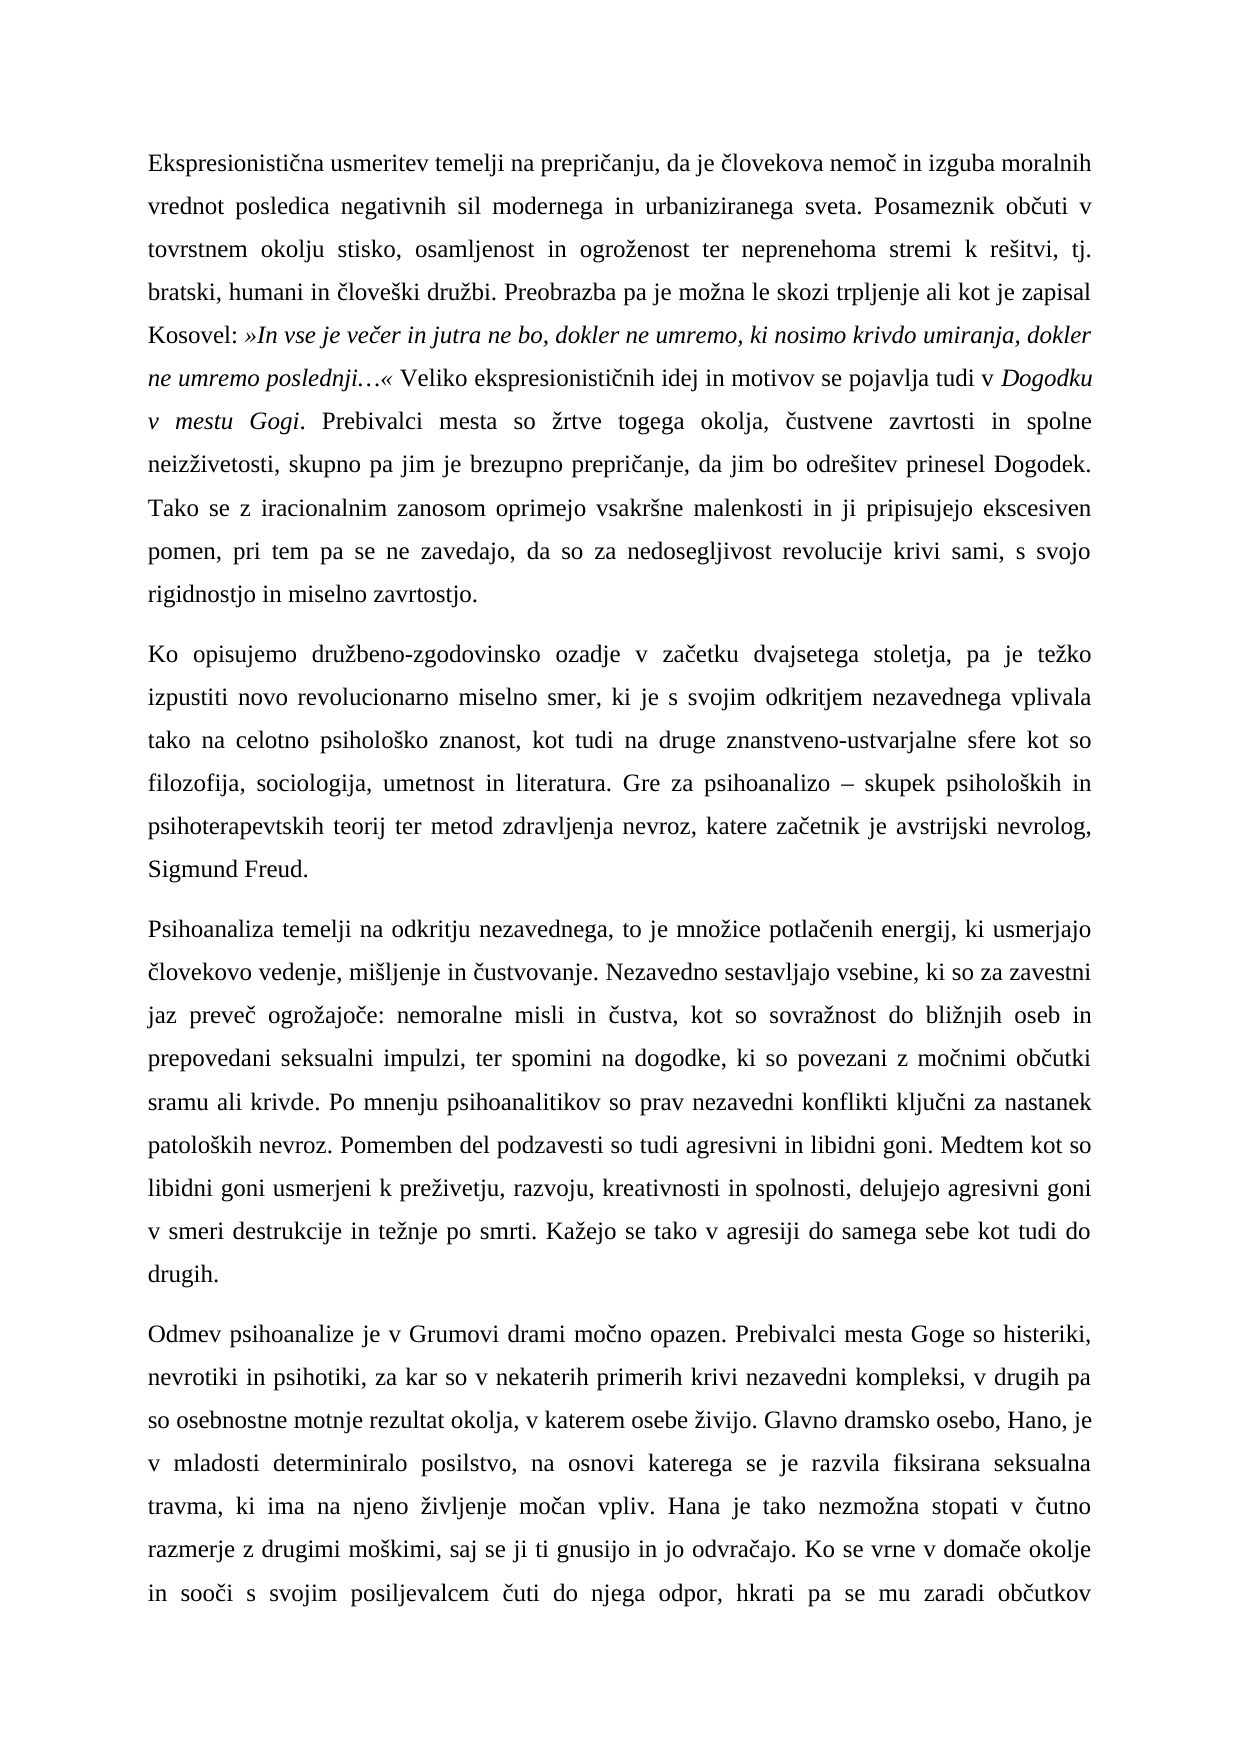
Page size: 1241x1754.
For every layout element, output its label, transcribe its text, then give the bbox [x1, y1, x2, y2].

text Psihoanaliza temelji na odkritju nezavednega, to je množice potlačenih energij, ki usmerjajo človekovo vedenje, mišljenje in čustvovanje. Nezavedno sestavljajo vsebine, ki so za zavestni jaz preveč ogrožajoče: nemoralne misli in čustva, kot so sovražnost do bližnjih oseb in prepovedani seksualni impulzi, ter spomini na dogodke, ki so povezani z močnimi občutki sramu ali krivde. Po mnenju psihoanalitikov so prav nezavedni konflikti ključni za nastanek patoloških nevroz. Pomemben del podzavesti so tudi agresivni in libidni goni. Medtem kot so libidni goni usmerjeni k preživetju, razvoju, kreativnosti in spolnosti, delujejo agresivni goni v smeri destrukcije in težnje po smrti. Kažejo se tako v agresiji do samega sebe kot tudi do drugih. [148, 914, 1093, 1288]
text Odmev psihoanalize je v Grumovi drami močno opazen. Prebivalci mesta Goge so histeriki, nevrotiki in psihotiki, za kar so v nekaterih primerih krivi nezavedni kompleksi, v drugih pa so osebnostne motnje rezultat okolja, v katerem osebe živijo. Glavno dramsko osebo, Hano, je v mladosti determiniralo posilstvo, na osnovi katerega se je razvila fiksirana seksualna travma, ki ima na njeno življenje močan vpliv. Hana je tako nezmožna stopati v čutno razmerje z drugimi moškimi, saj se ji ti gnusijo in jo odvračajo. Ko se vrne v domače okolje in sooči s svojim posiljevalcem čuti do njega odpor, hkrati pa se mu zaradi občutkov [148, 1319, 1093, 1606]
text Ko opisujemo družbeno-zgodovinsko ozadje v začetku dvajsetega stoletja, pa je težko izpustiti novo revolucionarno miselno smer, ki je s svojim odkritjem nezavednega vplivala tako na celotno psihološko znanost, kot tudi na druge znanstveno-ustvarjalne sfere kot so filozofija, sociologija, umetnost in literatura. Gre za psihoanalizo – skupek psiholoških in psihoterapevtskih teorij ter metod zdravljenja nevroz, katere začetnik je avstrijski nevrolog, Sigmund Freud. [148, 639, 1093, 883]
text Ekspresionistična usmeritev temelji na prepričanju, da je človekova nemoč in izguba moralnih vrednot posledica negativnih sil modernega in urbaniziranega sveta. Posameznik občuti v tovrstnem okolju stisko, osamljenost in ogroženost ter neprenehoma stremi k rešitvi, tj. bratski, humani in človeški družbi. Preobrazba pa je možna le skozi trpljenje ali kot je zapisal Kosovel: »In vse je večer in jutra ne bo, dokler ne umremo, ki nosimo krivdo umiranja, dokler ne umremo poslednji…« Veliko ekspresionističnih idej in motivov se pojavlja tudi v Dogodku v mestu Gogi. Prebivalci mesta so žrtve togega okolja, čustvene zavrtosti in spolne neizživetosti, skupno pa jim je brezupno prepričanje, da jim bo odrešitev prinesel Dogodek. Tako se z iracionalnim zanosom oprimejo vsakršne malenkosti in ji pripisujejo ekscesiven pomen, pri tem pa se ne zavedajo, da so za nedosegljivost revolucije krivi sami, s svojo rigidnostjo in miselno zavrtostjo. [148, 148, 1093, 608]
